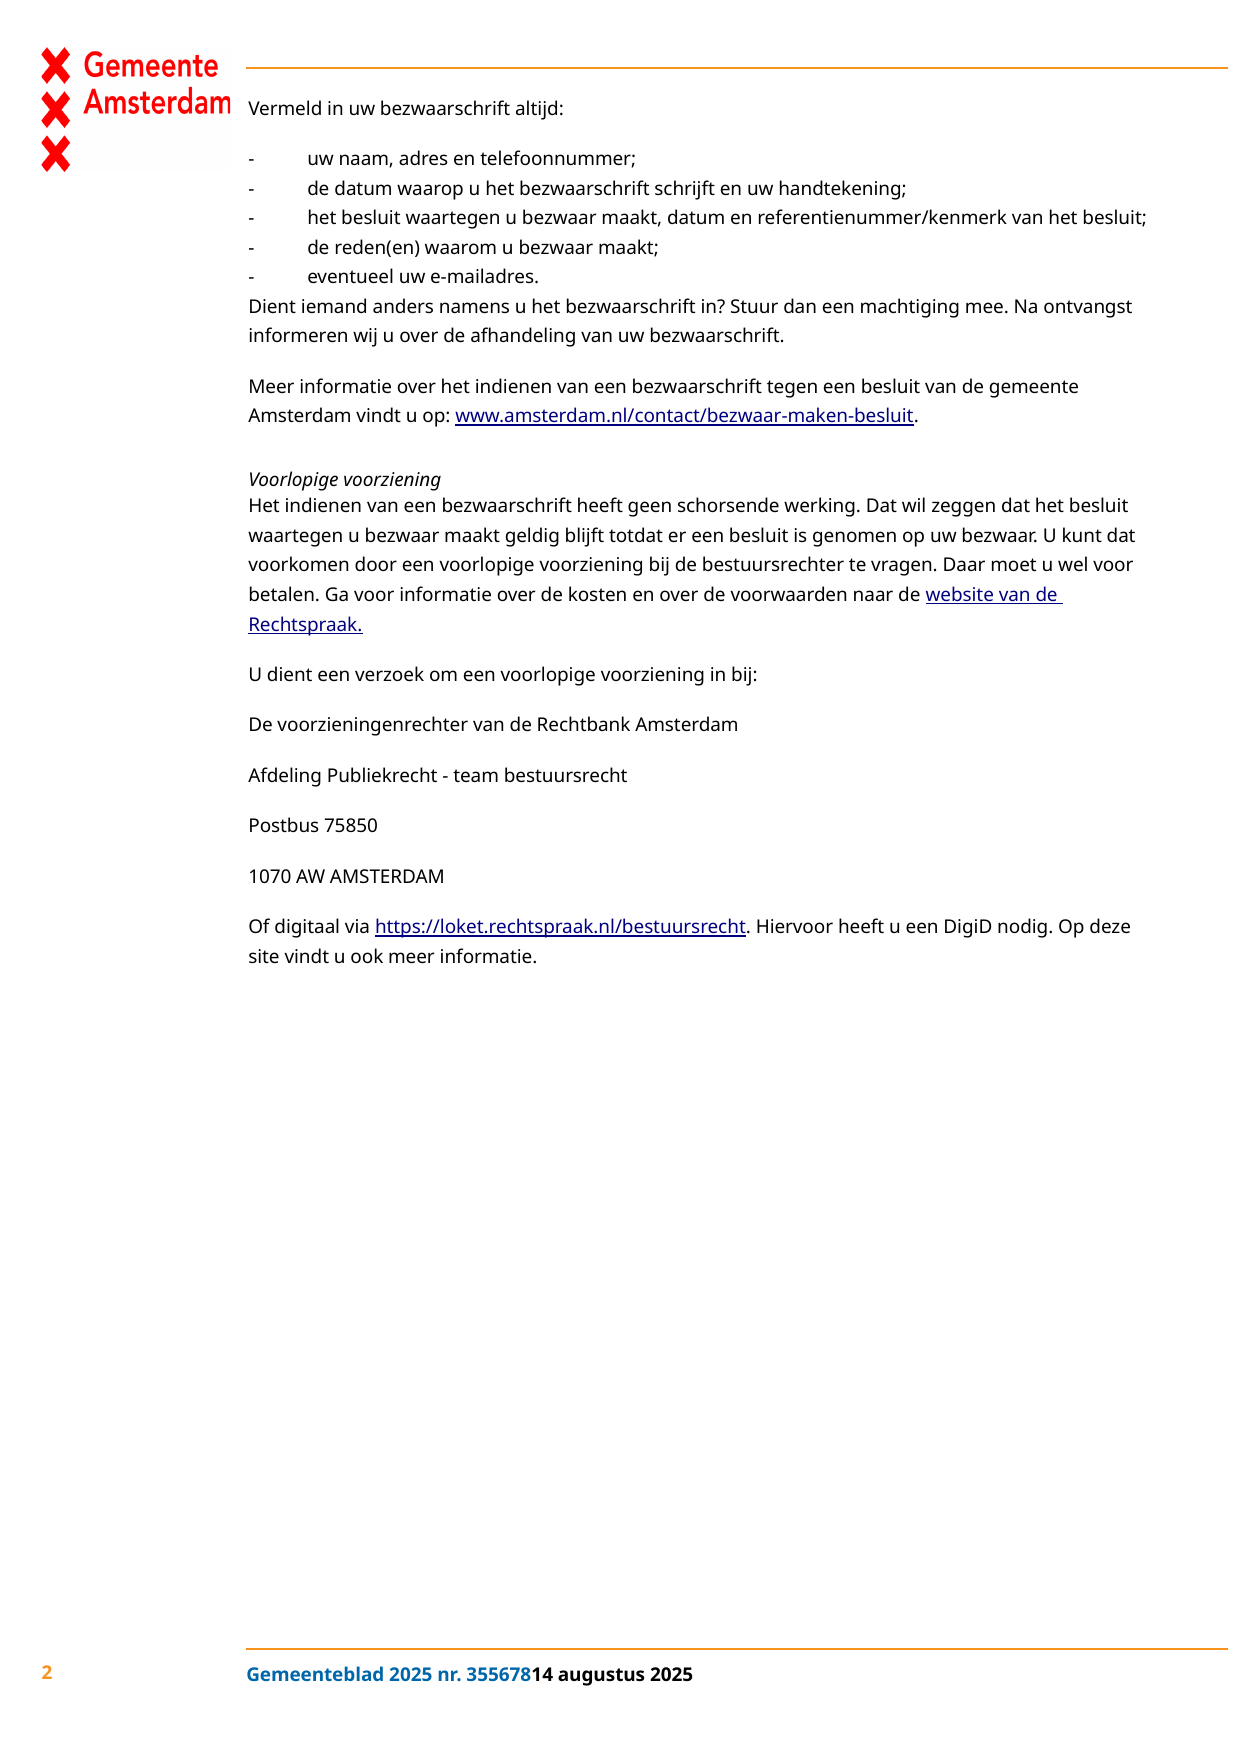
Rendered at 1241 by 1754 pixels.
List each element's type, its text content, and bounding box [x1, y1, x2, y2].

picture [41, 47, 231, 172]
text Afdeling Publiekrecht - team bestuursrecht [248, 762, 1152, 788]
list de datum waarop u het bezwaarschrift schrijft en uw handtekening; [248, 175, 1152, 201]
text Of digitaal via https://loket.rechtspraak.nl/bestuursrecht. Hiervoor heeft u een DigiD nodig. Op deze site vindt u ook meer informatie. [248, 913, 1152, 968]
list het besluit waartegen u bezwaar maakt, datum en referentienummer/kenmerk van het besluit; [248, 204, 1152, 230]
list de reden(en) waarom u bezwaar maakt; [248, 234, 1152, 260]
text Postbus 75850 [248, 812, 1152, 838]
list uw naam, adres en telefoonnummer; [248, 145, 1152, 171]
text Het indienen van een bezwaarschrift heeft geen schorsende werking. Dat wil zeggen dat het besluit waartegen u bezwaar maakt geldig blijft totdat er een besluit is genomen op uw bezwaar. U kunt dat voorkomen door een voorlopige voorziening bij de bestuursrechter te vragen. Daar moet u wel voor betalen. Ga voor informatie over de kosten en over de voorwaarden naar de website van de Rechtspraak. [248, 492, 1152, 636]
text 1070 AW AMSTERDAM [248, 863, 1152, 888]
text Voorlopige voorziening [248, 467, 1152, 492]
list eventueel uw e-mailadres. [248, 263, 1152, 289]
text De voorzieningenrechter van de Rechtbank Amsterdam [248, 712, 1152, 737]
text Dient iemand anders namens u het bezwaarschrift in? Stuur dan een machtiging mee. Na ontvangst informeren wij u over de afhandeling van uw bezwaarschrift. [248, 293, 1152, 348]
text U dient een verzoek om een voorlopige voorziening in bij: [248, 661, 1152, 687]
text Meer informatie over het indienen van een bezwaarschrift tegen een besluit van de gemeente Amsterdam vindt u op: www.amsterdam.nl/contact/bezwaar-maken-besluit. [248, 373, 1152, 428]
text Vermeld in uw bezwaarschrift altijd: [248, 95, 1152, 121]
